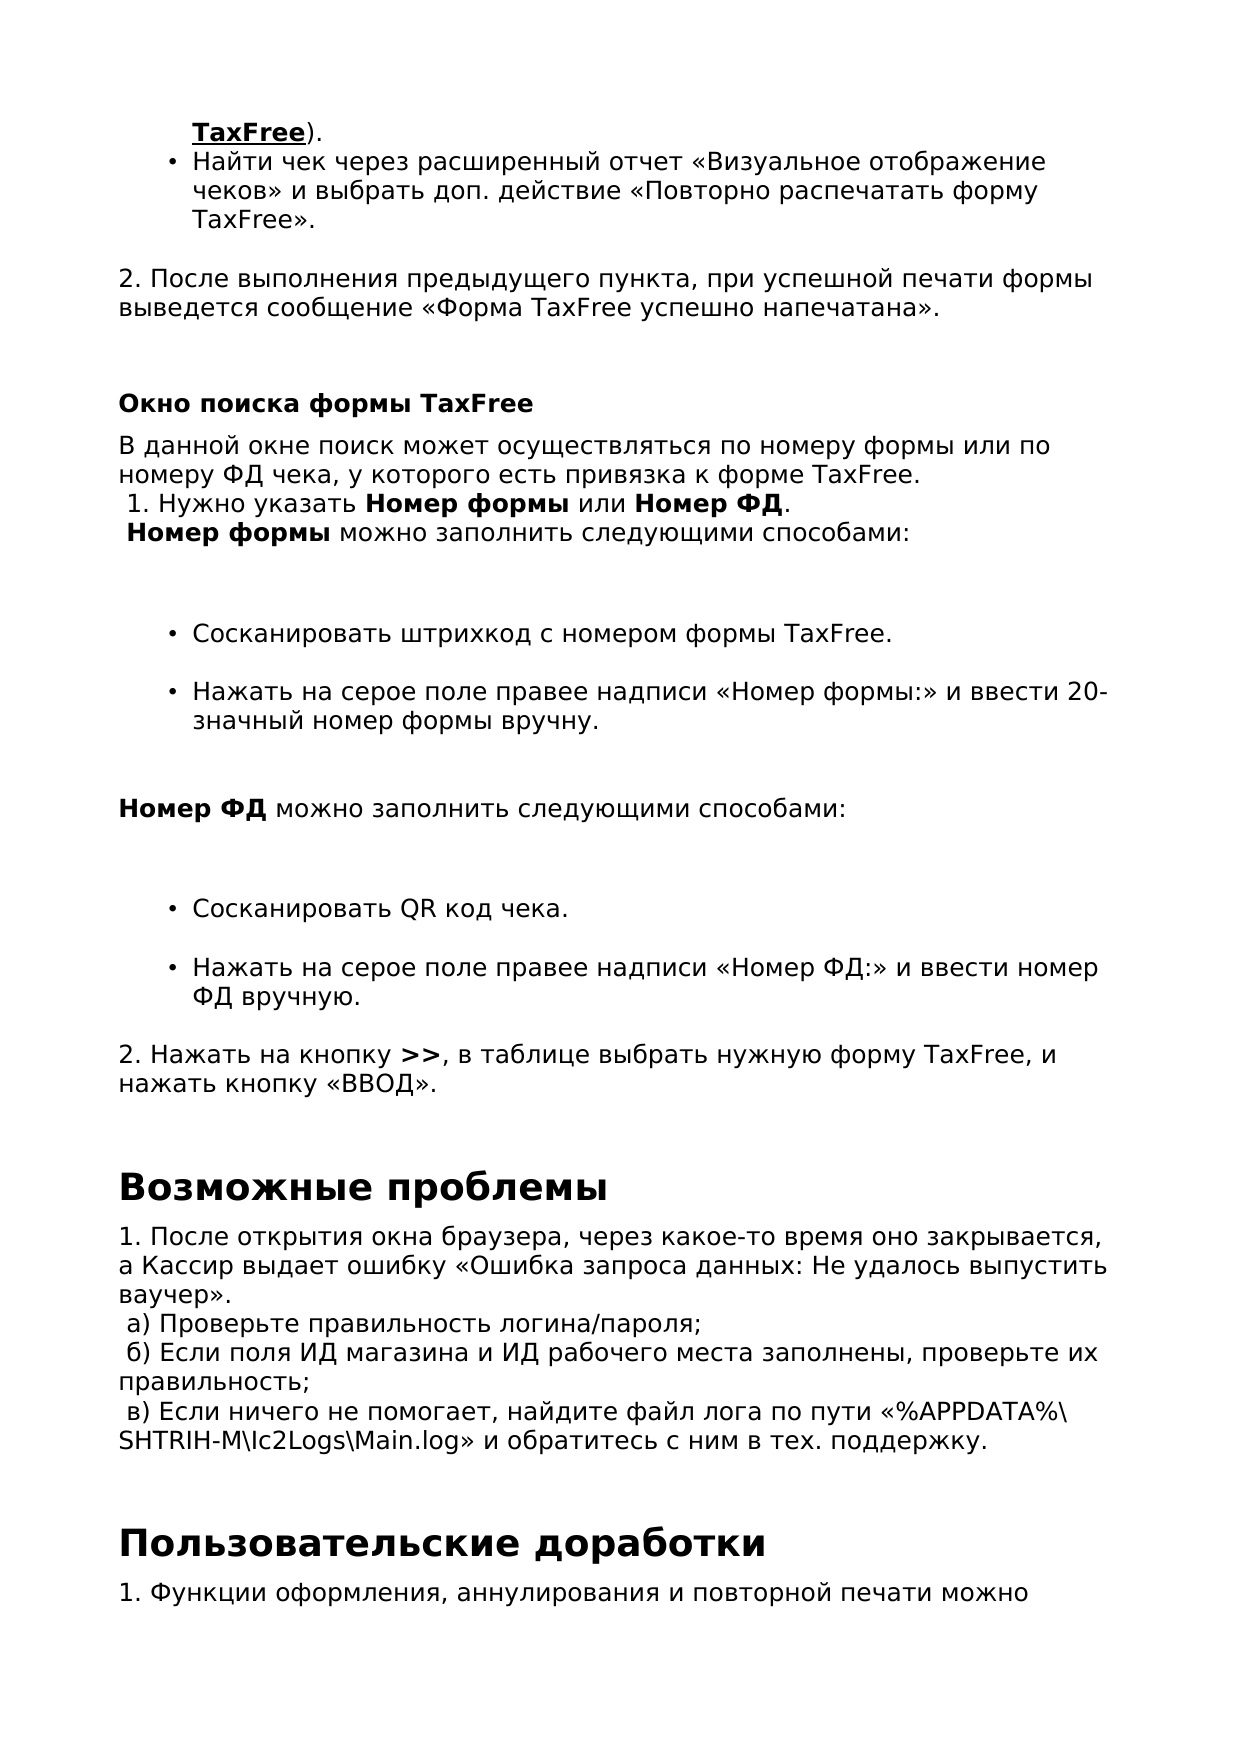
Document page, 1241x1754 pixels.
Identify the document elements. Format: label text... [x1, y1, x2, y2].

subtitle Окно поиска формы TaxFree [118, 389, 1122, 418]
list Сосканировать QR код чека. [177, 894, 1122, 953]
subtitle Возможные проблемы [118, 1166, 1122, 1209]
list Нажать на серое поле правее надписи «Номер ФД:» и ввести номер ФД вручную. [177, 953, 1122, 1011]
list TaxFree). [177, 118, 1122, 147]
text Номер ФД можно заполнить следующими способами: [118, 794, 1122, 852]
text В данной окне поиск может осуществляться по номеру формы или по номеру ФД чека, у которого есть привязка к форме TaxFree. 1. Нужно указать Номер формы или Номер ФД. Номер формы можно заполнить следующими способами: [118, 431, 1122, 577]
text 1. После открытия окна браузера, через какое-то время оно закрывается, а Кассир выдает ошибку «Ошибка запроса данных: Не удалось выпустить ваучер». а) Проверьте правильность логина/пароля; б) Если поля ИД магазина и ИД рабочего места заполнены, проверьте их правильность; в) Если ничего не помогает, найдите файл лога по пути «%APPDATA%\SHTRIH-M\Ic2Logs\Main.log» и обратитесь с ним в тех. поддержку. [118, 1222, 1122, 1484]
list Найти чек через расширенный отчет «Визуальное отображение чеков» и выбрать доп. действие «Повторно распечатать форму TaxFree». [177, 147, 1122, 235]
text 2. После выполнения предыдущего пункта, при успешной печати формы выведется сообщение «Форма TaxFree успешно напечатана». [118, 264, 1122, 352]
list Нажать на серое поле правее надписи «Номер формы:» и ввести 20-значный номер формы вручну. [177, 677, 1122, 764]
text 1. Функции оформления, аннулирования и повторной печати можно [118, 1578, 1122, 1607]
subtitle Пользовательские доработки [118, 1522, 1122, 1565]
text 2. Нажать на кнопку >>, в таблице выбрать нужную форму TaxFree, и нажать кнопку «ВВОД». [118, 1041, 1122, 1128]
list Сосканировать штрихкод с номером формы TaxFree. [177, 619, 1122, 677]
